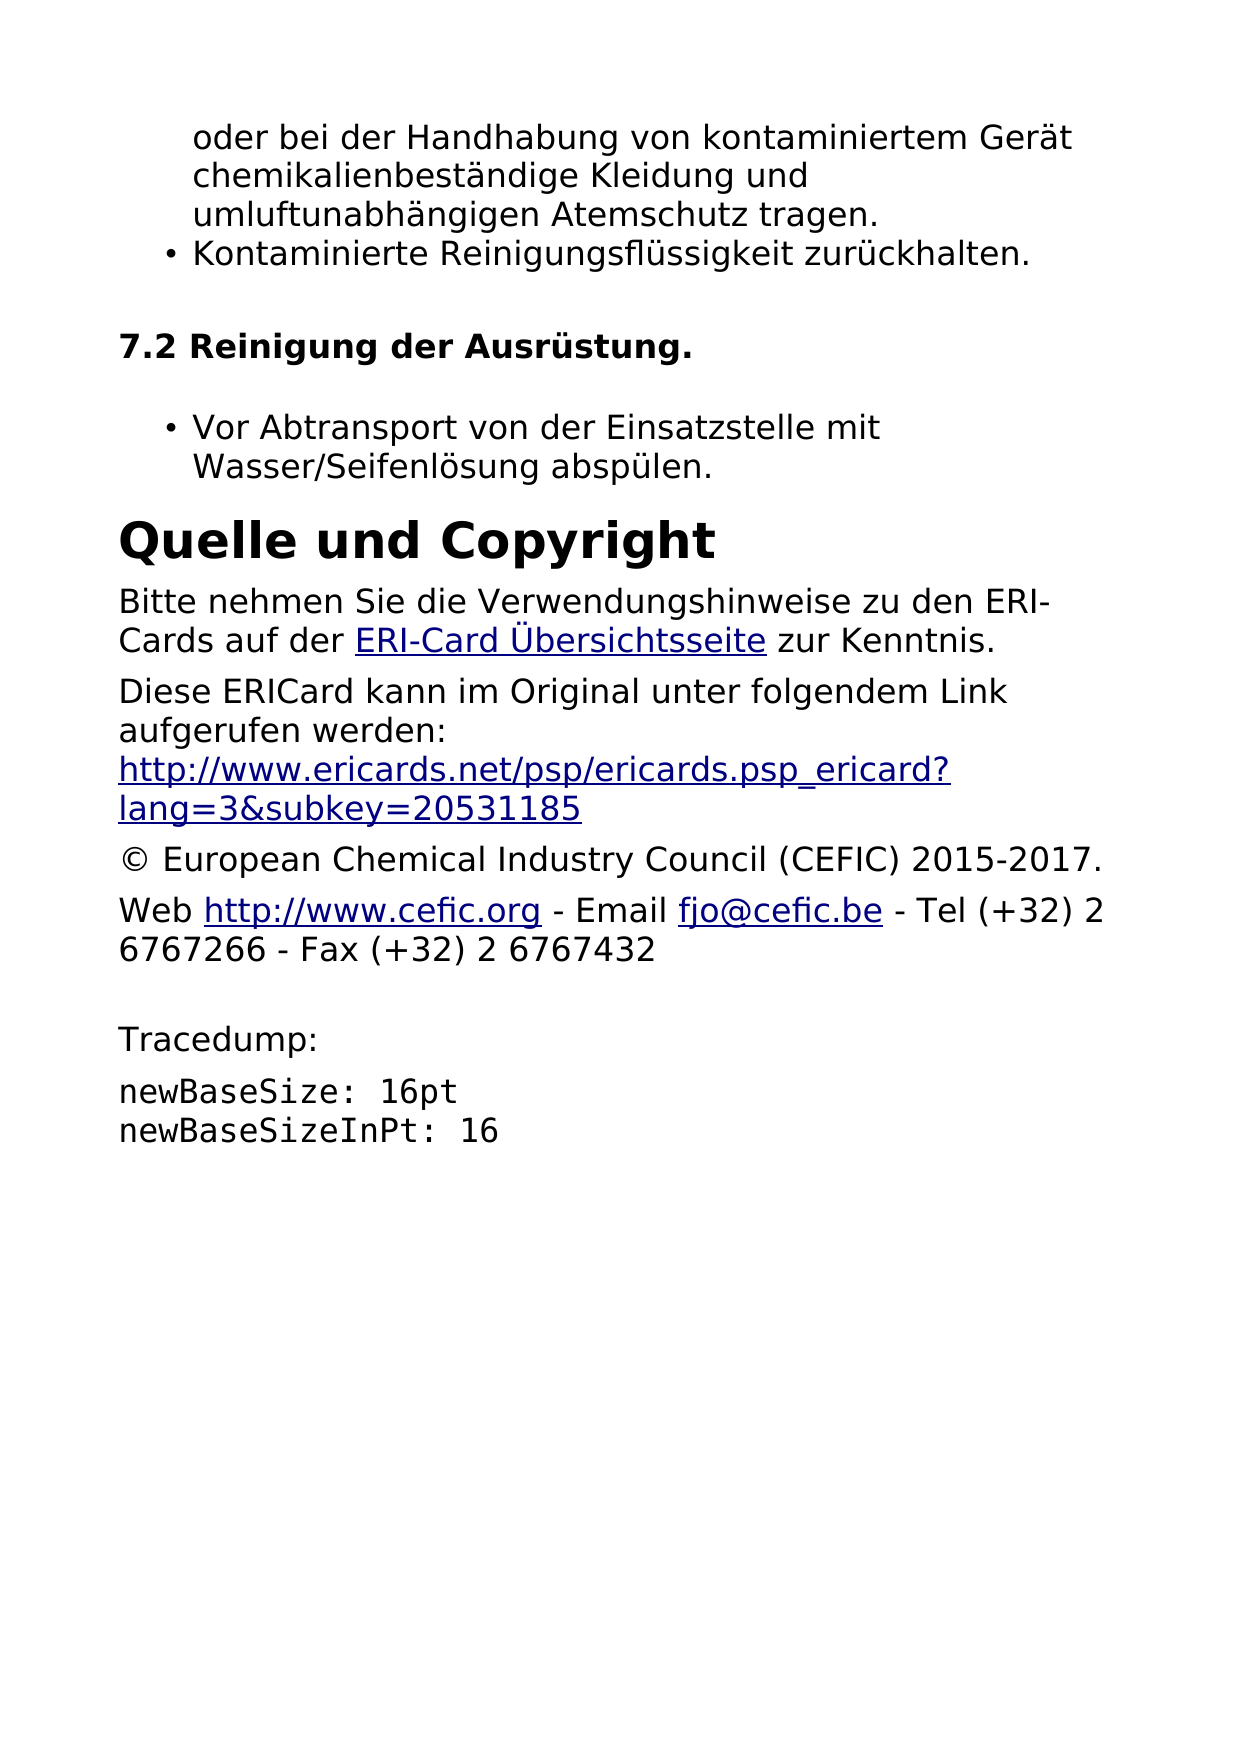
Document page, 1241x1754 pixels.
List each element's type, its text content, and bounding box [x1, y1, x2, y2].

text © European Chemical Industry Council (CEFIC) 2015-2017. [118, 840, 1122, 879]
text Web http://www.cefic.org - Email fjo@cefic.be - Tel (+32) 2 6767266 - Fax (+32) 2 6767432 [118, 892, 1122, 969]
list Vor Abtransport von der Einsatzstelle mit Wasser/Seifenlösung abspülen. [177, 409, 1122, 487]
text Diese ERICard kann im Original unter folgendem Link aufgerufen werden: http://www.ericards.net/psp/ericards.psp_ericard?lang=3&subkey=20531185 [118, 672, 1122, 828]
subtitle 7.2 Reinigung der Ausrüstung. [118, 328, 1122, 367]
list Kontaminierte Reinigungsflüssigkeit zurückhalten. [177, 235, 1122, 273]
text newBaseSize: 16pt newBaseSizeInPt: 16 [118, 1072, 1122, 1150]
text Tracedump: [118, 982, 1122, 1060]
list oder bei der Handhabung von kontaminiertem Gerät chemikalienbeständige Kleidung und umluftunabhängigen Atemschutz tragen. [177, 118, 1122, 235]
text Bitte nehmen Sie die Verwendungshinweise zu den ERI-Cards auf der ERI-Card Übersichtsseite zur Kenntnis. [118, 582, 1122, 660]
subtitle Quelle und Copyright [118, 512, 1122, 570]
